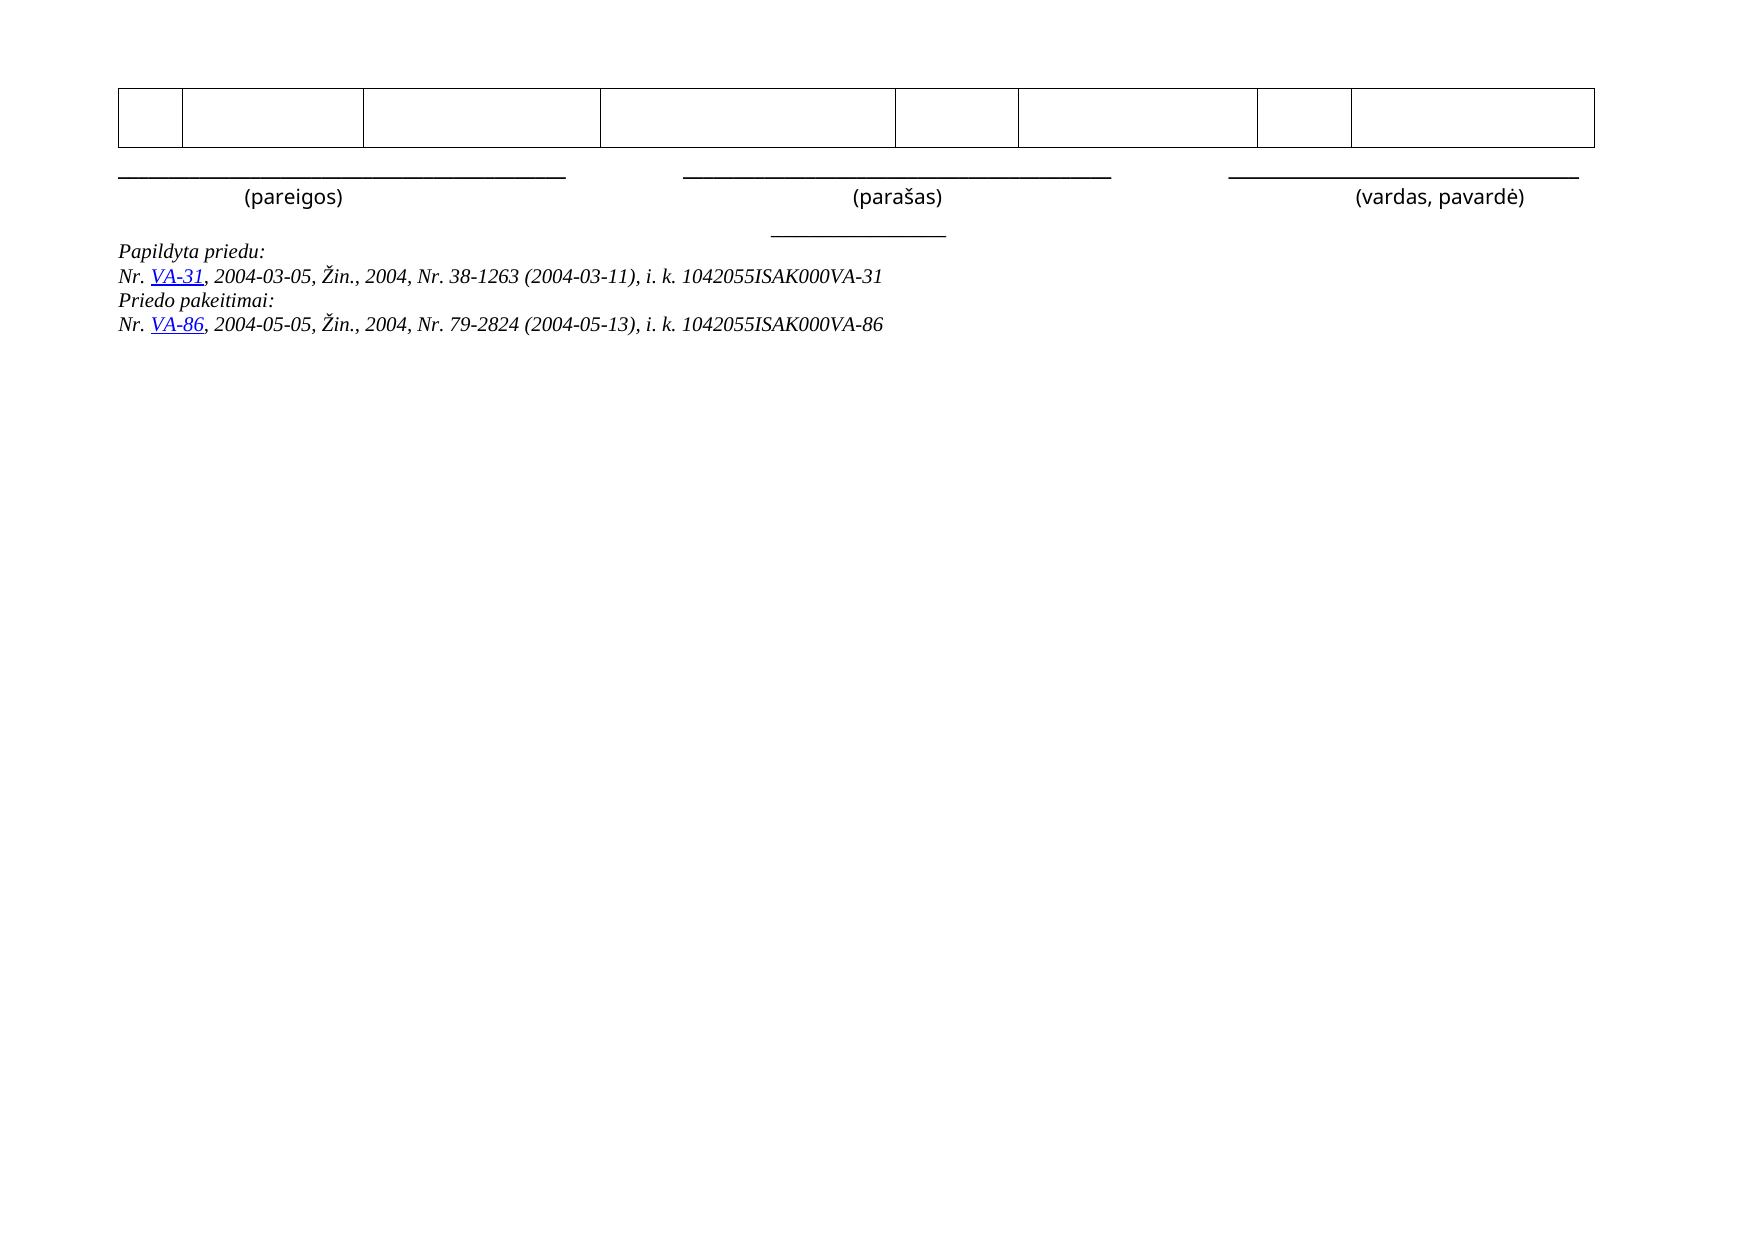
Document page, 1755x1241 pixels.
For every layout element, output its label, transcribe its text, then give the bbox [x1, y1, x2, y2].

text ______________ [118, 211, 1598, 239]
text Nr. VA-86, 2004-05-05, Žin., 2004, Nr. 79-2824 (2004-05-13), i. k. 1042055ISAK000VA-86 [118, 312, 1636, 336]
table_cell [183, 89, 363, 147]
table_cell [1352, 89, 1594, 147]
text Nr. VA-31, 2004-03-05, Žin., 2004, Nr. 38-1263 (2004-03-11), i. k. 1042055ISAK000VA-31 [118, 263, 1636, 288]
table_cell [601, 89, 895, 147]
table_cell [1019, 89, 1257, 147]
table_cell [119, 89, 182, 147]
text (pareigos) (parašas) (vardas, pavardė) [118, 182, 1636, 211]
table_cell [364, 89, 600, 147]
text Papildyta priedu: [118, 239, 1636, 263]
text Priedo pakeitimai: [118, 288, 1636, 312]
table_cell [1258, 89, 1351, 147]
table_cell [896, 89, 1018, 147]
